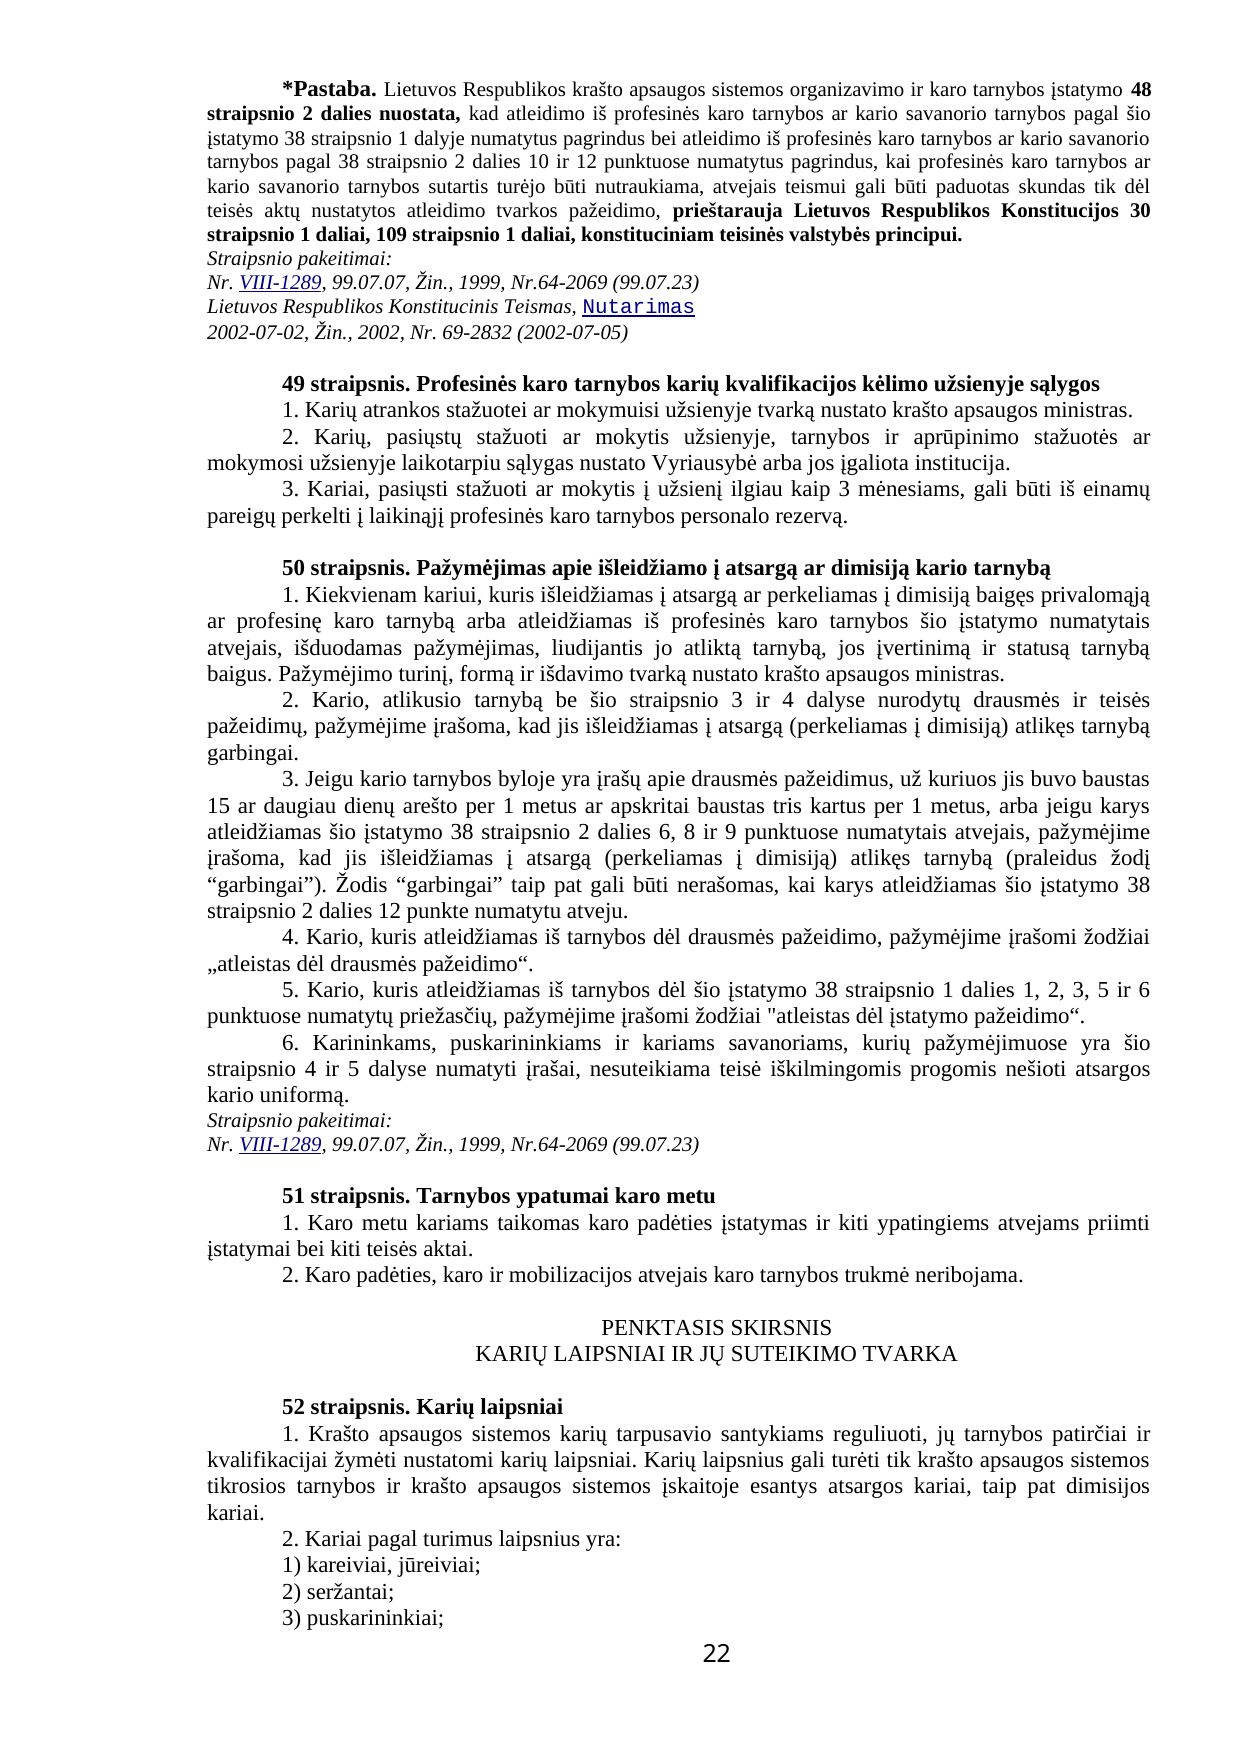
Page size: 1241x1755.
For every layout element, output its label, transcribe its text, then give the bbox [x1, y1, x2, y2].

text 2. Kario, atlikusio tarnybą be šio straipsnio 3 ir 4 dalyse nurodytų drausmės ir teisės pažeidimų, pažymėjime įrašoma, kad jis išleidžiamas į atsargą (perkeliamas į dimisiją) atlikęs tarnybą garbingai. [207, 686, 1152, 765]
text 50 straipsnis. Pažymėjimas apie išleidžiamo į atsargą ar dimisiją kario tarnybą [207, 554, 1152, 581]
text 1. Kiekvienam kariui, kuris išleidžiamas į atsargą ar perkeliamas į dimisiją baigęs privalomąją ar profesinę karo tarnybą arba atleidžiamas iš profesinės karo tarnybos šio įstatymo numatytais atvejais, išduodamas pažymėjimas, liudijantis jo atliktą tarnybą, jos įvertinimą ir statusą tarnybą baigus. Pažymėjimo turinį, formą ir išdavimo tvarką nustato krašto apsaugos ministras. [207, 581, 1152, 686]
text 5. Kario, kuris atleidžiamas iš tarnybos dėl šio įstatymo 38 straipsnio 1 dalies 1, 2, 3, 5 ir 6 punktuose numatytų priežasčių, pažymėjime įrašomi žodžiai "atleistas dėl įstatymo pažeidimo“. [207, 976, 1152, 1029]
text 2. Karo padėties, karo ir mobilizacijos atvejais karo tarnybos trukmė neribojama. [207, 1261, 1152, 1288]
text 2. Karių, pasiųstų stažuoti ar mokytis užsienyje, tarnybos ir aprūpinimo stažuotės ar mokymosi užsienyje laikotarpiu sąlygas nustato Vyriausybė arba jos įgaliota institucija. [207, 423, 1152, 475]
text 6. Karininkams, puskarininkiams ir kariams savanoriams, kurių pažymėjimuose yra šio straipsnio 4 ir 5 dalyse numatyti įrašai, nesuteikiama teisė iškilmingomis progomis nešioti atsargos kario uniformą. [207, 1029, 1152, 1108]
text 1. Krašto apsaugos sistemos karių tarpusavio santykiams reguliuoti, jų tarnybos patirčiai ir kvalifikacijai žymėti nustatomi karių laipsniai. Karių laipsnius gali turėti tik krašto apsaugos sistemos tikrosios tarnybos ir krašto apsaugos sistemos įskaitoje esantys atsargos kariai, taip pat dimisijos kariai. [207, 1419, 1152, 1525]
text *Pastaba. Lietuvos Respublikos krašto apsaugos sistemos organizavimo ir karo tarnybos įstatymo 48 straipsnio 2 dalies nuostata, kad atleidimo iš profesinės karo tarnybos ar kario savanorio tarnybos pagal šio įstatymo 38 straipsnio 1 dalyje numatytus pagrindus bei atleidimo iš profesinės karo tarnybos ar kario savanorio tarnybos pagal 38 straipsnio 2 dalies 10 ir 12 punktuose numatytus pagrindus, kai profesinės karo tarnybos ar kario savanorio tarnybos sutartis turėjo būti nutraukiama, atvejais teismui gali būti paduotas skundas tik dėl teisės aktų nustatytos atleidimo tvarkos pažeidimo, prieštarauja Lietuvos Respublikos Konstitucijos 30 straipsnio 1 daliai, 109 straipsnio 1 daliai, konstituciniam teisinės valstybės principui. [207, 75, 1152, 246]
text PENKTASIS SKIRSNIS [207, 1314, 1152, 1341]
text Nr. VIII-1289, 99.07.07, Žin., 1999, Nr.64-2069 (99.07.23) [207, 270, 1152, 294]
text Nr. VIII-1289, 99.07.07, Žin., 1999, Nr.64-2069 (99.07.23) [207, 1132, 1152, 1156]
text 52 straipsnis. Karių laipsniai [207, 1393, 1152, 1419]
text KARIŲ LAIPSNIAI IR JŲ SUTEIKIMO TVARKA [207, 1341, 1152, 1367]
text 1. Karo metu kariams taikomas karo padėties įstatymas ir kiti ypatingiems atvejams priimti įstatymai bei kiti teisės aktai. [207, 1209, 1152, 1261]
text 51 straipsnis. Tarnybos ypatumai karo metu [207, 1182, 1152, 1209]
text 49 straipsnis. Profesinės karo tarnybos karių kvalifikacijos kėlimo užsienyje sąlygos [282, 370, 1152, 396]
text 3) puskarininkiai; [207, 1604, 1152, 1630]
text 2002-07-02, Žin., 2002, Nr. 69-2832 (2002-07-05) [207, 319, 1152, 344]
text Straipsnio pakeitimai: [207, 246, 1152, 270]
text Lietuvos Respublikos Konstitucinis Teismas, Nutarimas [207, 294, 1152, 319]
text 1) kareiviai, jūreiviai; [207, 1551, 1152, 1578]
text Straipsnio pakeitimai: [207, 1108, 1152, 1132]
text 4. Kario, kuris atleidžiamas iš tarnybos dėl drausmės pažeidimo, pažymėjime įrašomi žodžiai „atleistas dėl drausmės pažeidimo“. [207, 923, 1152, 976]
text 2. Kariai pagal turimus laipsnius yra: [207, 1525, 1152, 1551]
text 3. Jeigu kario tarnybos byloje yra įrašų apie drausmės pažeidimus, už kuriuos jis buvo baustas 15 ar daugiau dienų arešto per 1 metus ar apskritai baustas tris kartus per 1 metus, arba jeigu karys atleidžiamas šio įstatymo 38 straipsnio 2 dalies 6, 8 ir 9 punktuose numatytais atvejais, pažymėjime įrašoma, kad jis išleidžiamas į atsargą (perkeliamas į dimisiją) atlikęs tarnybą (praleidus žodį “garbingai”). Žodis “garbingai” taip pat gali būti nerašomas, kai karys atleidžiamas šio įstatymo 38 straipsnio 2 dalies 12 punkte numatytu atveju. [207, 765, 1152, 923]
text 1. Karių atrankos stažuotei ar mokymuisi užsienyje tvarką nustato krašto apsaugos ministras. [207, 396, 1152, 423]
text 3. Kariai, pasiųsti stažuoti ar mokytis į užsienį ilgiau kaip 3 mėnesiams, gali būti iš einamų pareigų perkelti į laikinąjį profesinės karo tarnybos personalo rezervą. [207, 475, 1152, 528]
text 2) seržantai; [207, 1578, 1152, 1604]
